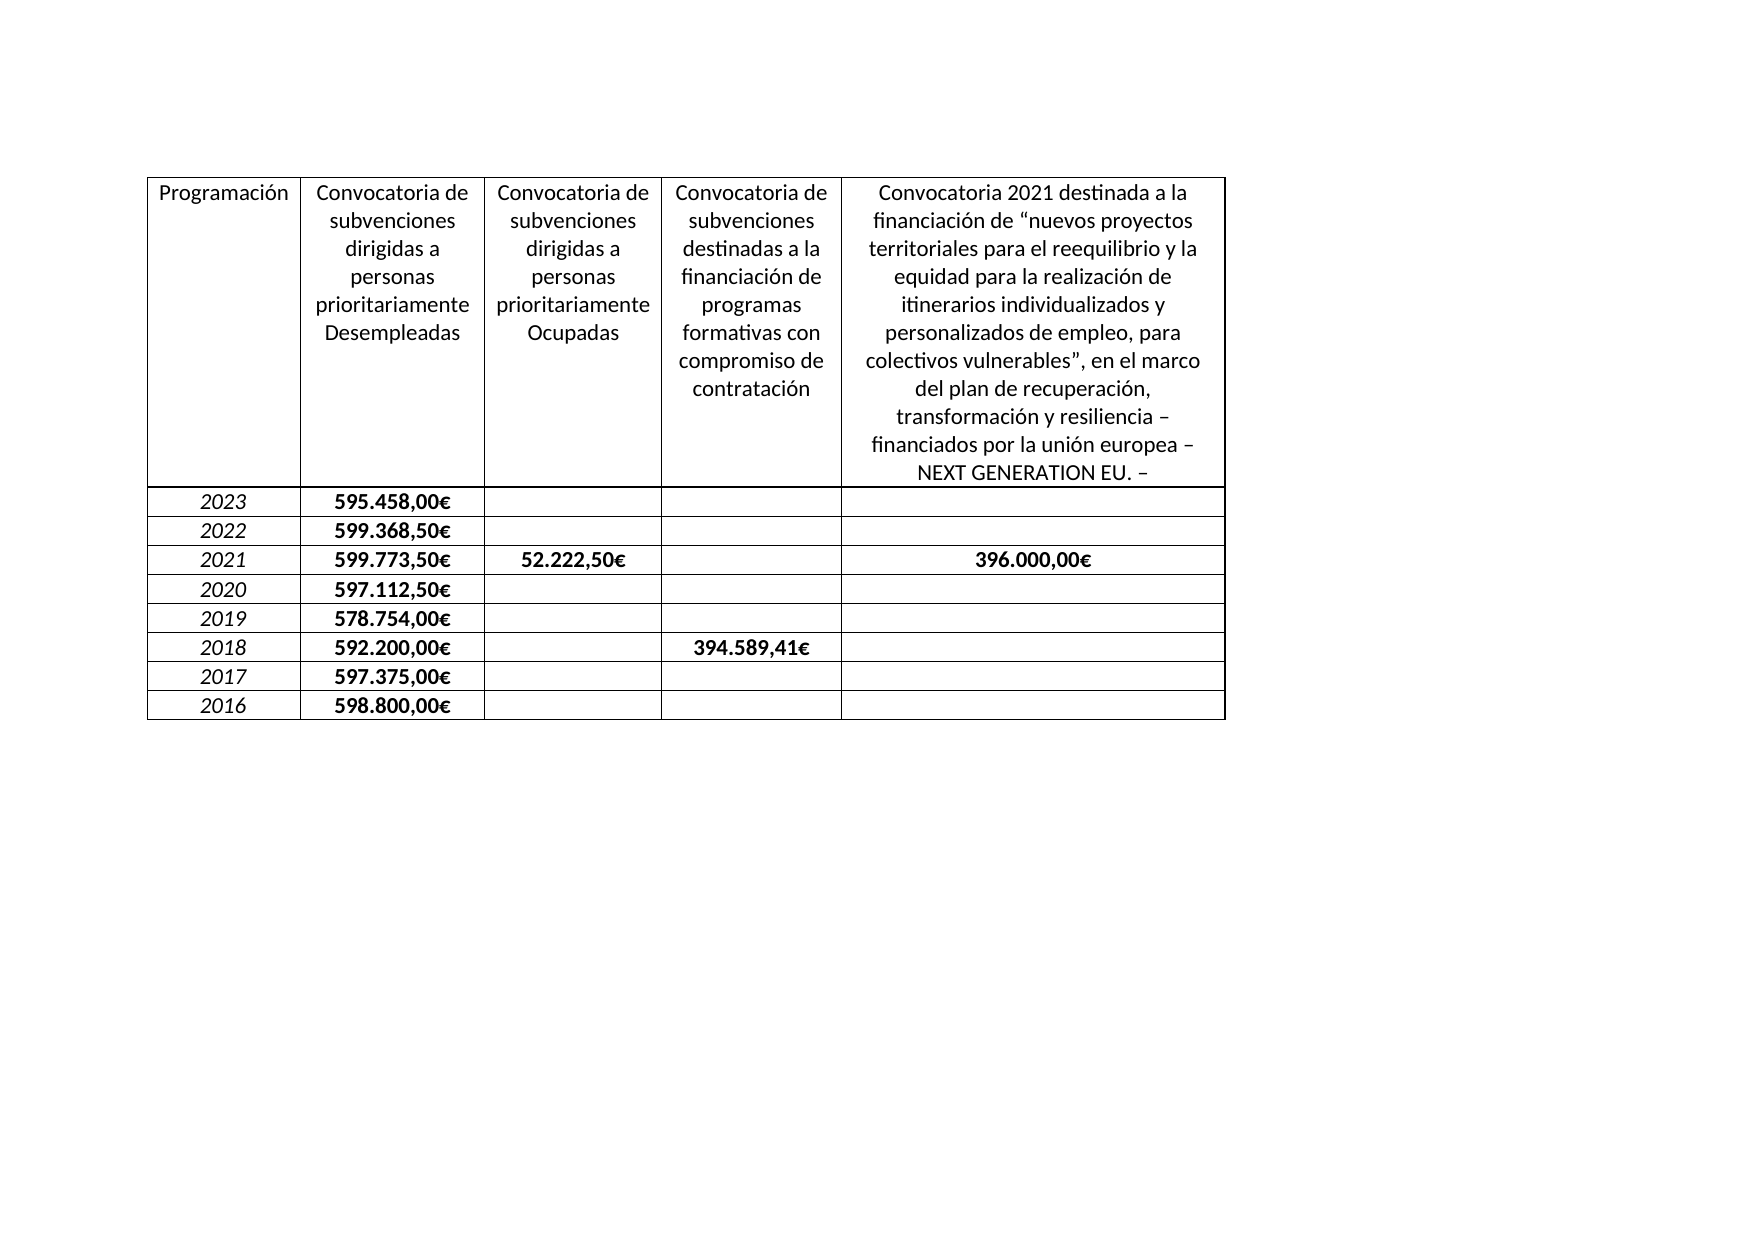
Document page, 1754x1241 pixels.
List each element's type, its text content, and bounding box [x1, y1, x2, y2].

table_cell [842, 488, 1224, 516]
table_cell 394.589,41€ [662, 633, 841, 661]
table_cell 2023 [148, 488, 300, 516]
table_cell 2020 [148, 575, 300, 603]
table_cell 598.800,00€ [301, 691, 484, 719]
table_cell [485, 488, 661, 516]
table_cell [485, 691, 661, 719]
table_cell [662, 488, 841, 516]
table_cell [662, 604, 841, 632]
table_cell [485, 662, 661, 690]
table_header Convocatoria de subvenciones dirigidas a personas prioritariamente Desempleadas [301, 178, 484, 486]
table_header Convocatoria de subvenciones dirigidas a personas prioritariamente Ocupadas [485, 178, 661, 486]
table_cell 2021 [148, 546, 300, 574]
table_cell [842, 604, 1224, 632]
table_cell [662, 691, 841, 719]
table_cell 595.458,00€ [301, 488, 484, 516]
table_cell [485, 604, 661, 632]
table_cell [842, 575, 1224, 603]
table_cell [842, 662, 1224, 690]
table_cell 599.368,50€ [301, 517, 484, 544]
table_header Convocatoria de subvenciones destinadas a la financiación de programas formativas con compromiso de contratación [662, 178, 841, 486]
table_cell [842, 517, 1224, 544]
table_cell 2016 [148, 691, 300, 719]
table_cell [662, 517, 841, 544]
table_cell [485, 633, 661, 661]
table_cell 2018 [148, 633, 300, 661]
table_cell [485, 517, 661, 544]
table_cell 396.000,00€ [842, 546, 1224, 574]
table_cell 2017 [148, 662, 300, 690]
table_cell 592.200,00€ [301, 633, 484, 661]
table_cell [662, 546, 841, 574]
table_cell [662, 575, 841, 603]
table_cell [842, 691, 1224, 719]
table_cell 578.754,00€ [301, 604, 484, 632]
table_cell 52.222,50€ [485, 546, 661, 574]
table_cell 2019 [148, 604, 300, 632]
table_cell 597.112,50€ [301, 575, 484, 603]
table_header Programación [148, 178, 300, 486]
table_cell 2022 [148, 517, 300, 544]
table_cell [485, 575, 661, 603]
table_cell 599.773,50€ [301, 546, 484, 574]
table_cell [662, 662, 841, 690]
table_header Convocatoria 2021 destinada a la financiación de “nuevos proyectos territoriales para el reequilibrio y la equidad para la realización de itinerarios individualizados y personalizados de empleo, para colectivos vulnerables”, en el marco del plan de recuperación, transformación y resiliencia – financiados por la unión europea – NEXT GENERATION EU. – [842, 178, 1224, 486]
table_cell [842, 633, 1224, 661]
table_cell 597.375,00€ [301, 662, 484, 690]
